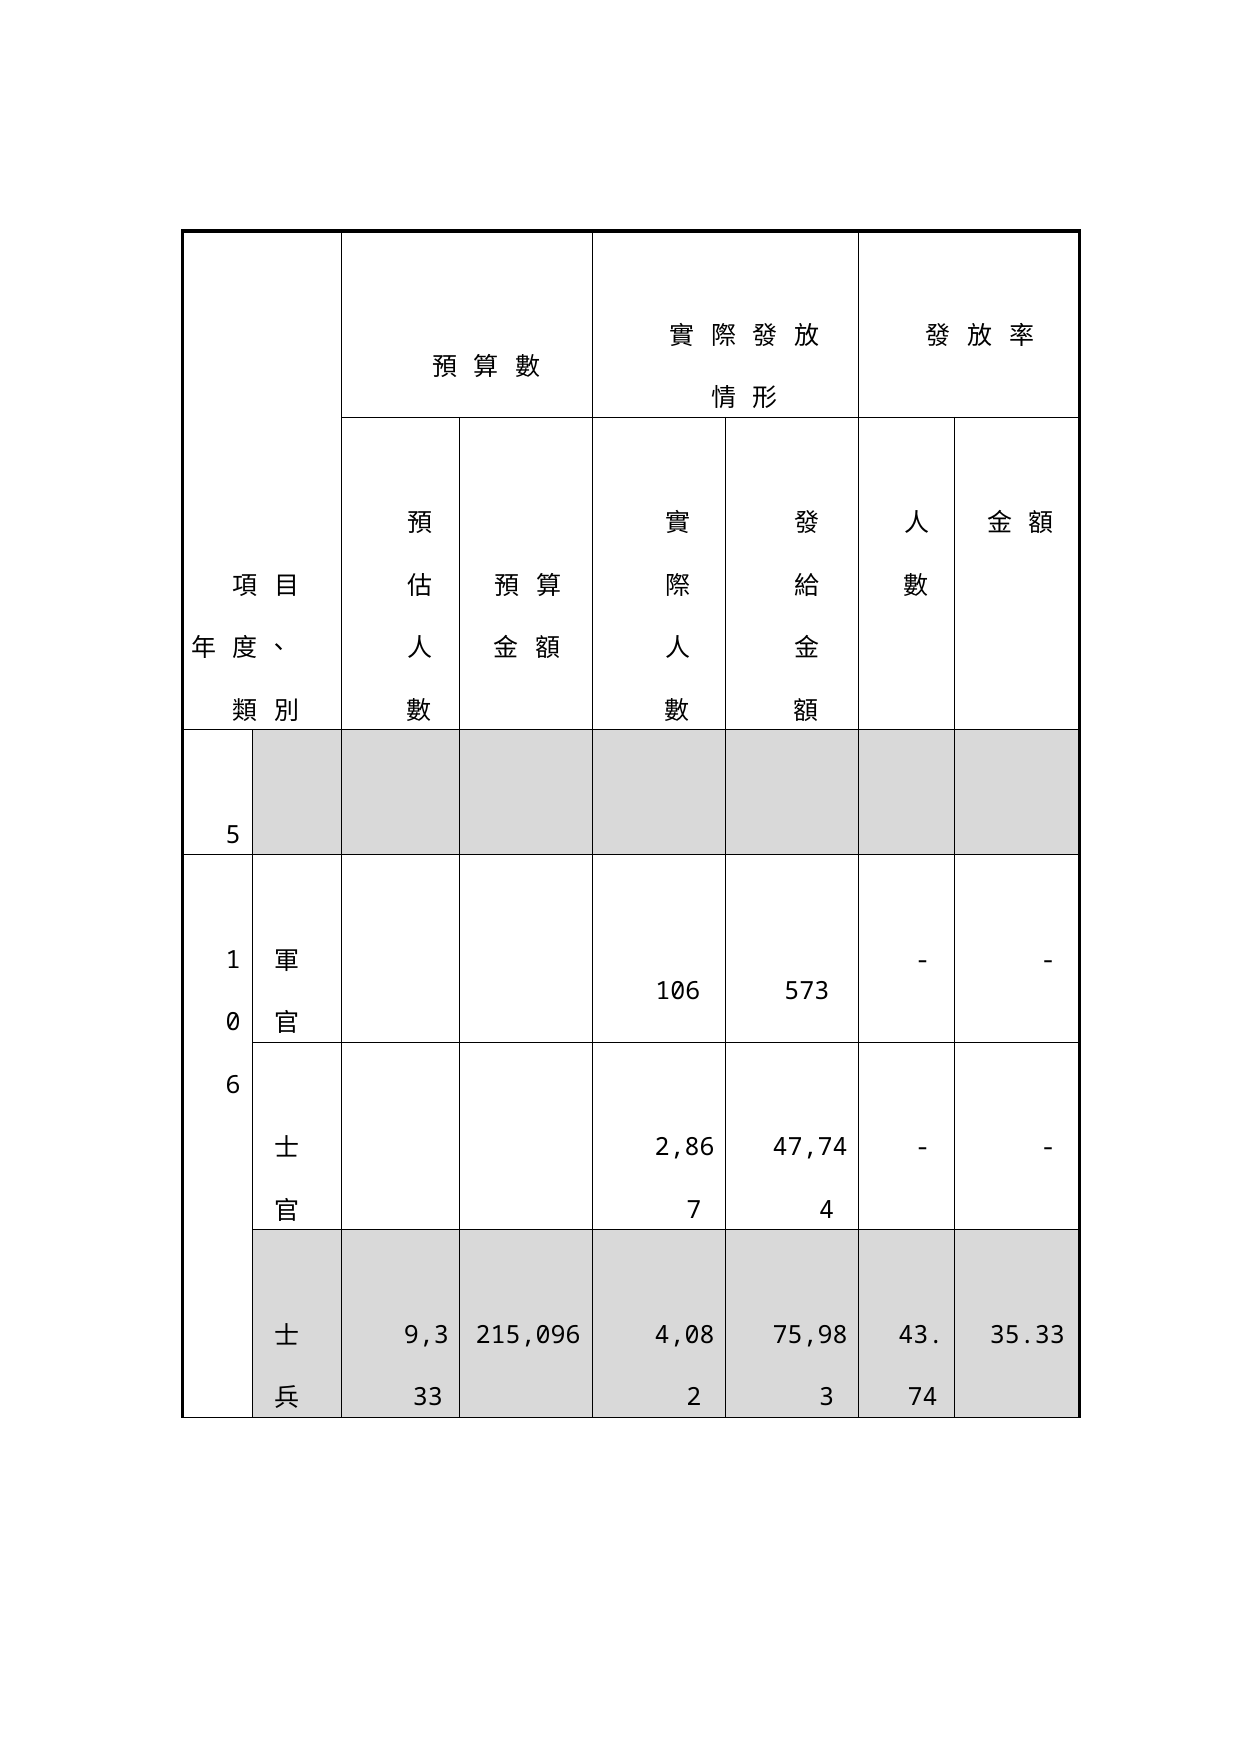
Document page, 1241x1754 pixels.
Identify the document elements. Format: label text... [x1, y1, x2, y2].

table_cell - [955, 855, 1078, 1042]
table_cell [726, 730, 858, 854]
table_cell [460, 855, 592, 1042]
table_cell - [859, 1043, 954, 1229]
table_cell - [955, 1043, 1078, 1229]
table_cell 實際人數 [593, 418, 725, 729]
table_cell 4,082 [593, 1230, 725, 1417]
table_cell 106 [593, 855, 725, 1042]
table_cell 215,096 [460, 1230, 592, 1417]
table_cell [342, 730, 459, 854]
table_cell 35.33 [955, 1230, 1078, 1417]
table_cell [859, 730, 954, 854]
table_cell 573 [726, 855, 858, 1042]
table_cell 106 [184, 855, 252, 1417]
table_header 預算數 [342, 233, 592, 417]
table_cell 發給金額 [726, 418, 858, 729]
table_cell 士兵 [253, 1230, 341, 1417]
table_cell [460, 1043, 592, 1229]
table_cell 預估人數 [342, 418, 459, 729]
table_cell 預算金額 [460, 418, 592, 729]
table_cell - [859, 855, 954, 1042]
table_cell 士官 [253, 1043, 341, 1229]
table_cell 金額 [955, 418, 1078, 729]
table_header 發放率 [859, 233, 1078, 417]
table_cell [460, 730, 592, 854]
table_cell 43.74 [859, 1230, 954, 1417]
table_cell 9,333 [342, 1230, 459, 1417]
table_cell 2,867 [593, 1043, 725, 1229]
table_cell 75,983 [726, 1230, 858, 1417]
table_cell 5 [184, 730, 252, 854]
table_header 實際發放情形 [593, 233, 858, 417]
table_cell 47,744 [726, 1043, 858, 1229]
table_header 項目 年度、類別 [184, 233, 341, 729]
table_cell 軍官 [253, 855, 341, 1042]
table_cell [955, 730, 1078, 854]
table_cell [342, 1043, 459, 1229]
table_cell [593, 730, 725, 854]
table_cell 人數 [859, 418, 954, 729]
table_cell [253, 730, 341, 854]
table_cell [342, 855, 459, 1042]
